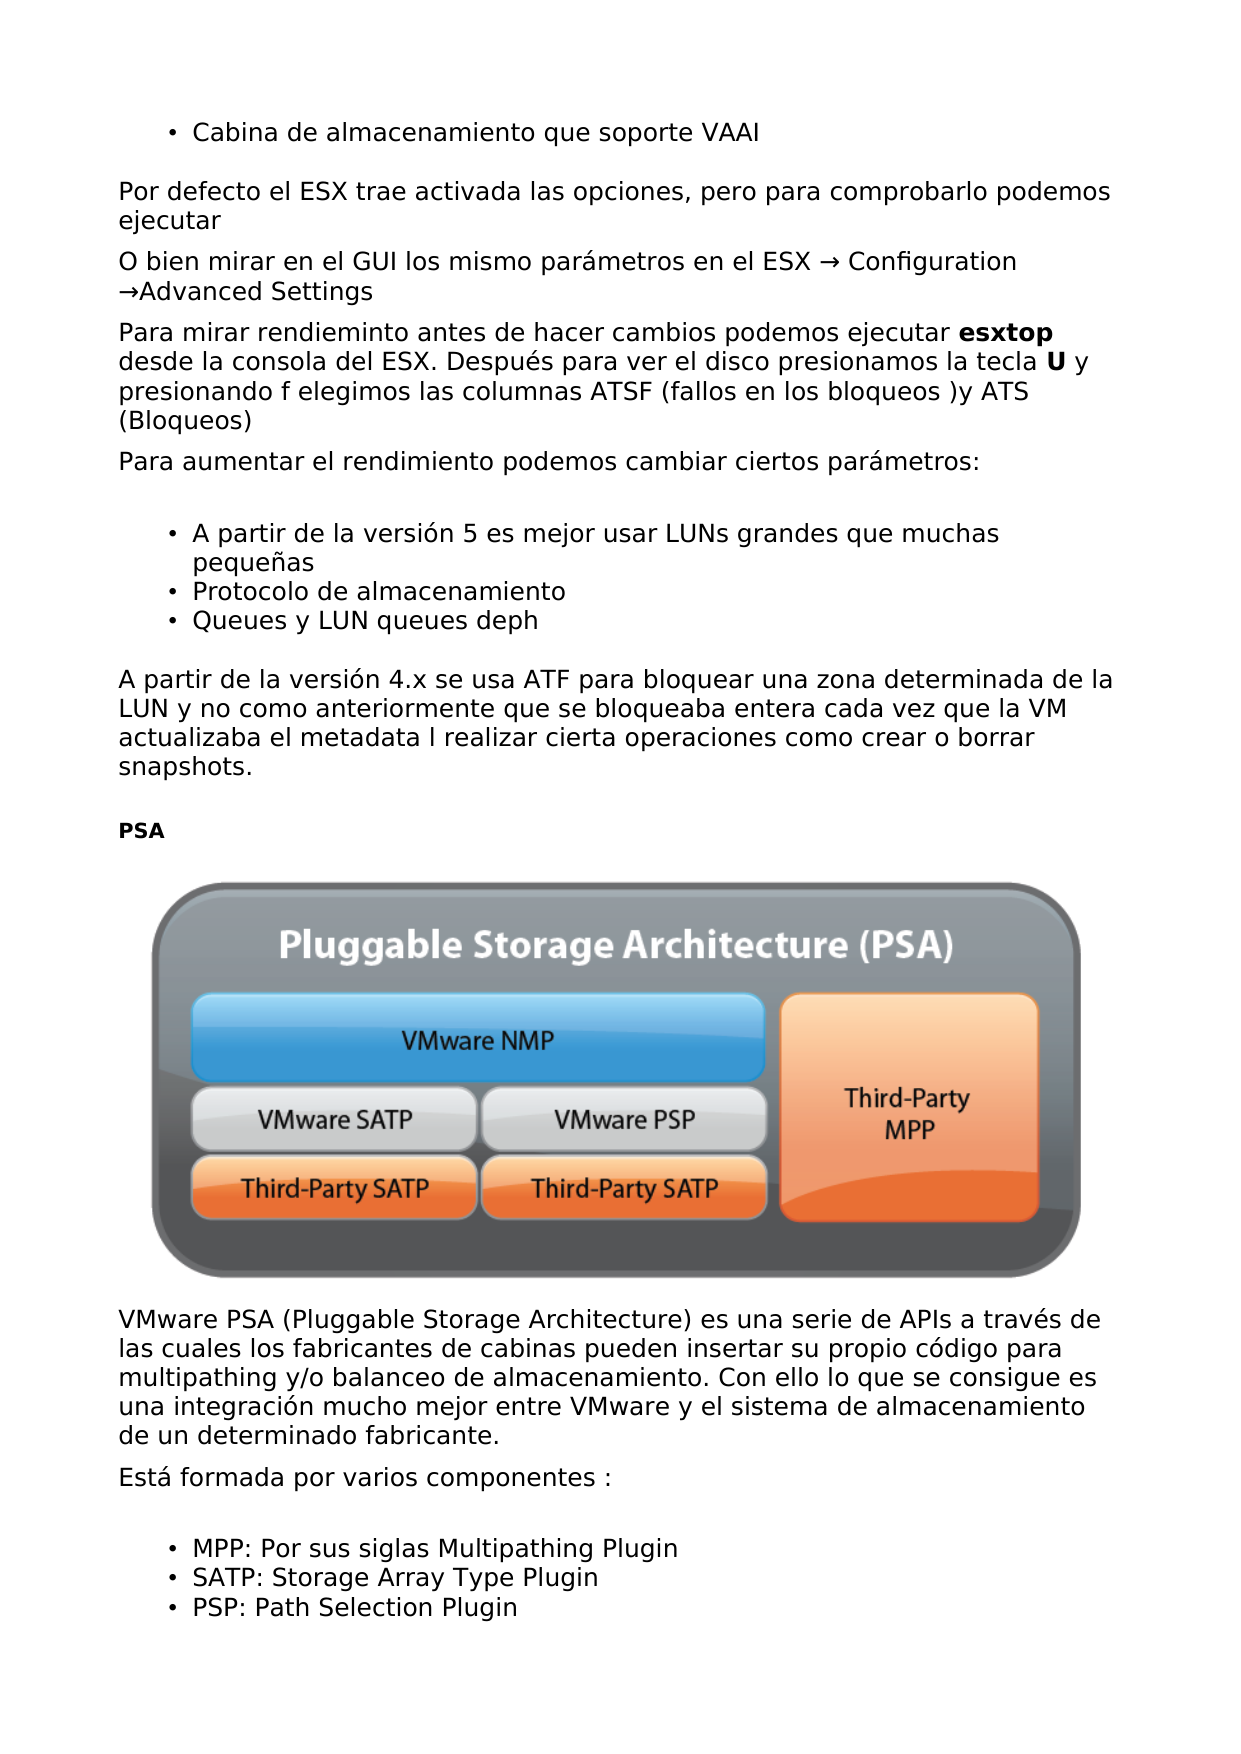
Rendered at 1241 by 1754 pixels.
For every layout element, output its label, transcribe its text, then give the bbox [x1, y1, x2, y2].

list PSP: Path Selection Plugin [177, 1593, 1122, 1622]
list Queues y LUN queues deph [177, 606, 1122, 635]
text VMware PSA (Pluggable Storage Architecture) es una serie de APIs a través de las cuales los fabricantes de cabinas pueden insertar su propio código para multipathing y/o balanceo de almacenamiento. Con ello lo que se consigue es una integración mucho mejor entre VMware y el sistema de almacenamiento de un determinado fabricante. [118, 1305, 1122, 1451]
list Cabina de almacenamiento que soporte VAAI [177, 118, 1122, 147]
list Protocolo de almacenamiento [177, 577, 1122, 606]
text Para mirar rendieminto antes de hacer cambios podemos ejecutar esxtop desde la consola del ESX. Después para ver el disco presionamos la tecla U y presionando f elegimos las columnas ATSF (fallos en los bloqueos )y ATS (Bloqueos) [118, 318, 1122, 435]
subtitle PSA [118, 819, 1122, 843]
picture [118, 855, 1123, 1305]
list MPP: Por sus siglas Multipathing Plugin [177, 1534, 1122, 1563]
text O bien mirar en el GUI los mismo parámetros en el ESX → Configuration →Advanced Settings [118, 248, 1122, 306]
text Está formada por varios componentes : [118, 1463, 1122, 1492]
text Para aumentar el rendimiento podemos cambiar ciertos parámetros: [118, 448, 1122, 477]
list A partir de la versión 5 es mejor usar LUNs grandes que muchas pequeñas [177, 519, 1122, 577]
list SATP: Storage Array Type Plugin [177, 1563, 1122, 1593]
text A partir de la versión 4.x se usa ATF para bloquear una zona determinada de la LUN y no como anteriormente que se bloqueaba entera cada vez que la VM actualizaba el metadata l realizar cierta operaciones como crear o borrar snapshots. [118, 665, 1122, 782]
text Por defecto el ESX trae activada las opciones, pero para comprobarlo podemos ejecutar [118, 177, 1122, 235]
